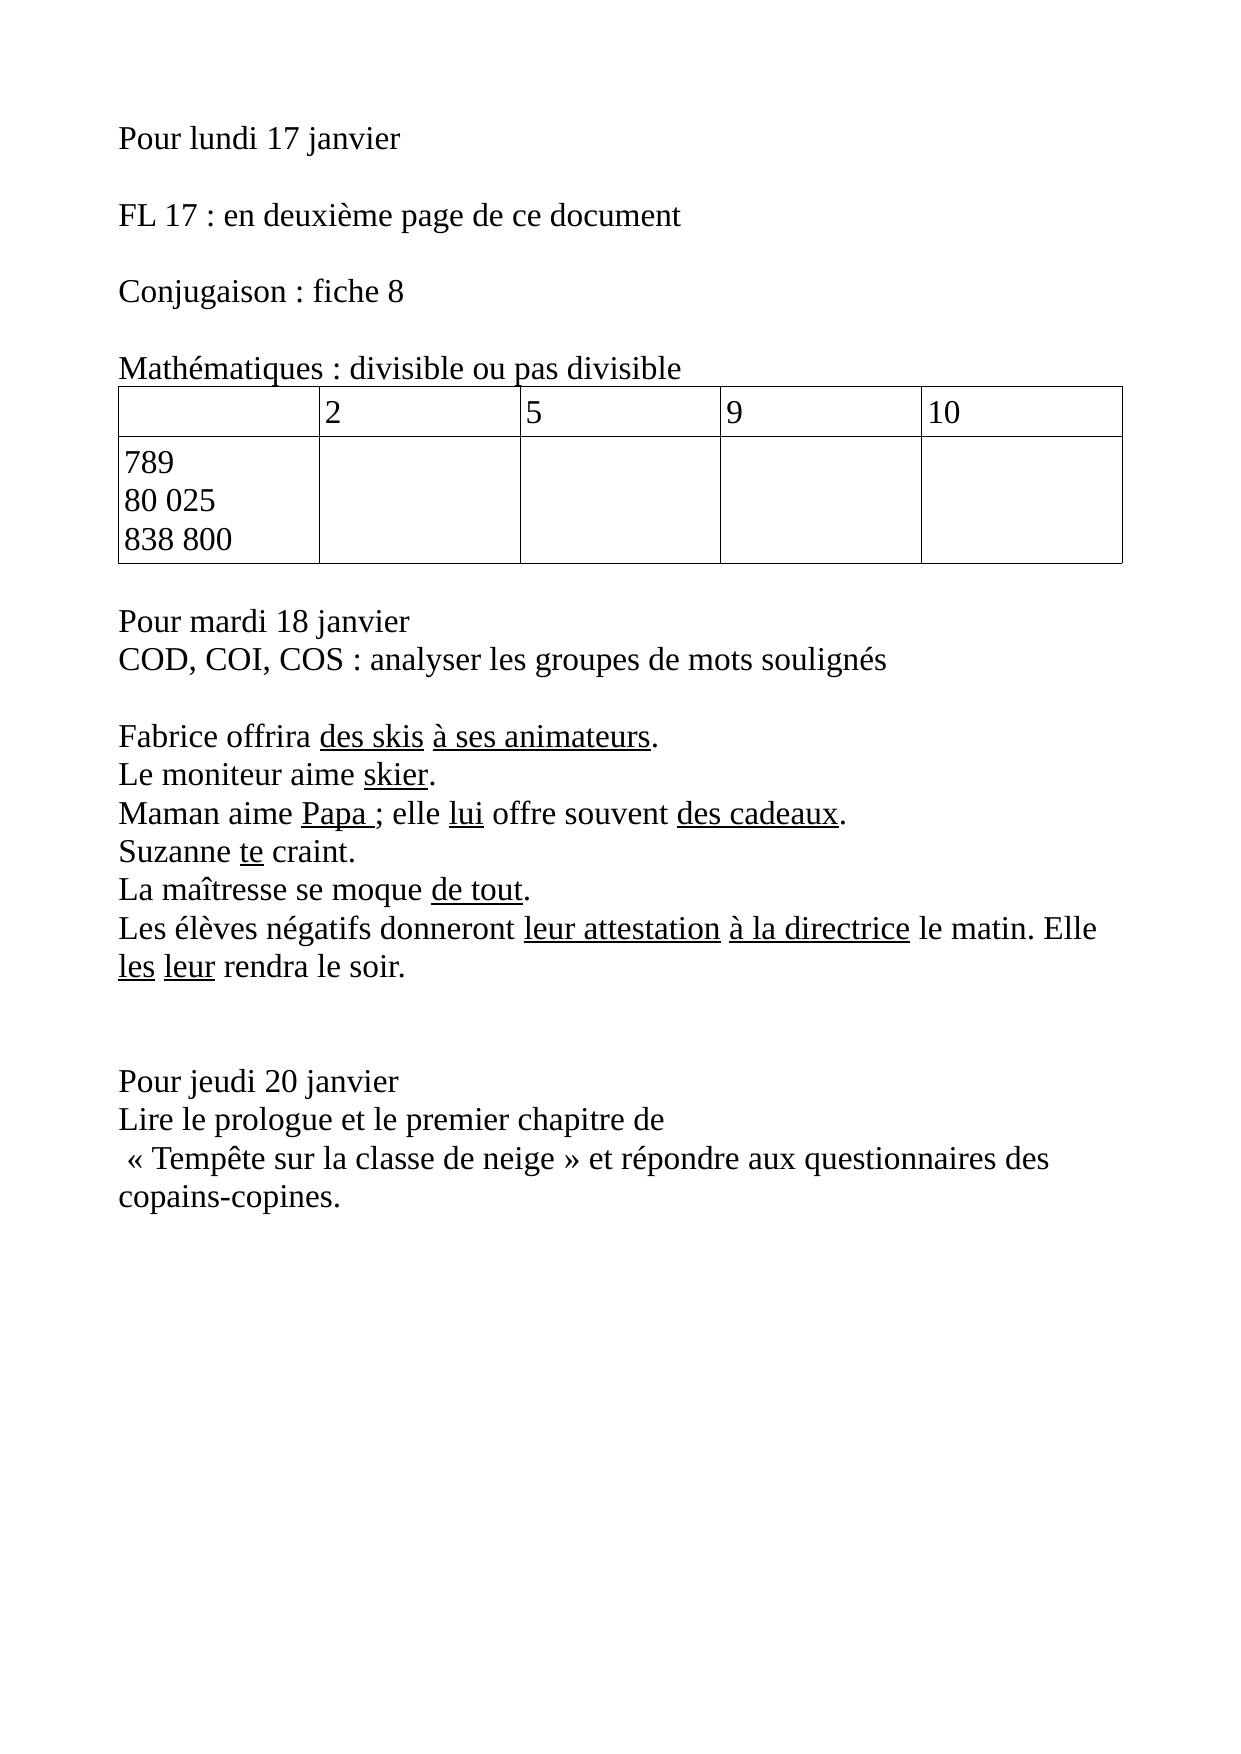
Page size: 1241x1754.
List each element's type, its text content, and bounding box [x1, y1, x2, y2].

text Mathématiques : divisible ou pas divisible [118, 348, 1122, 386]
text Suzanne te craint. [118, 831, 1122, 870]
text Fabrice offrira des skis à ses animateurs. [118, 716, 1122, 755]
text Les élèves négatifs donneront leur attestation à la directrice le matin. Elle les leur rendra le soir. [118, 908, 1122, 985]
table_cell [922, 437, 1122, 563]
text COD, COI, COS : analyser les groupes de mots soulignés [118, 640, 1122, 678]
table_cell [320, 437, 520, 563]
table_cell [721, 437, 921, 563]
table_header 9 [721, 387, 921, 436]
table_cell 789 80 025 838 800 [119, 437, 319, 563]
text Le moniteur aime skier. [118, 755, 1122, 793]
table_header 2 [320, 387, 520, 436]
text Pour jeudi 20 janvier [118, 1061, 1122, 1100]
text « Tempête sur la classe de neige » et répondre aux questionnaires des copains-copines. [118, 1138, 1122, 1215]
table_header 10 [922, 387, 1122, 436]
text Pour mardi 18 janvier [118, 601, 1122, 640]
table_cell [521, 437, 720, 563]
table_header 5 [521, 387, 720, 436]
table_header [119, 387, 319, 436]
text Lire le prologue et le premier chapitre de [118, 1100, 1122, 1138]
text Conjugaison : fiche 8 [118, 271, 1122, 310]
text La maîtresse se moque de tout. [118, 870, 1122, 908]
text Maman aime Papa ; elle lui offre souvent des cadeaux. [118, 793, 1122, 831]
text Pour lundi 17 janvier [118, 118, 1122, 156]
text FL 17 : en deuxième page de ce document [118, 195, 1122, 233]
